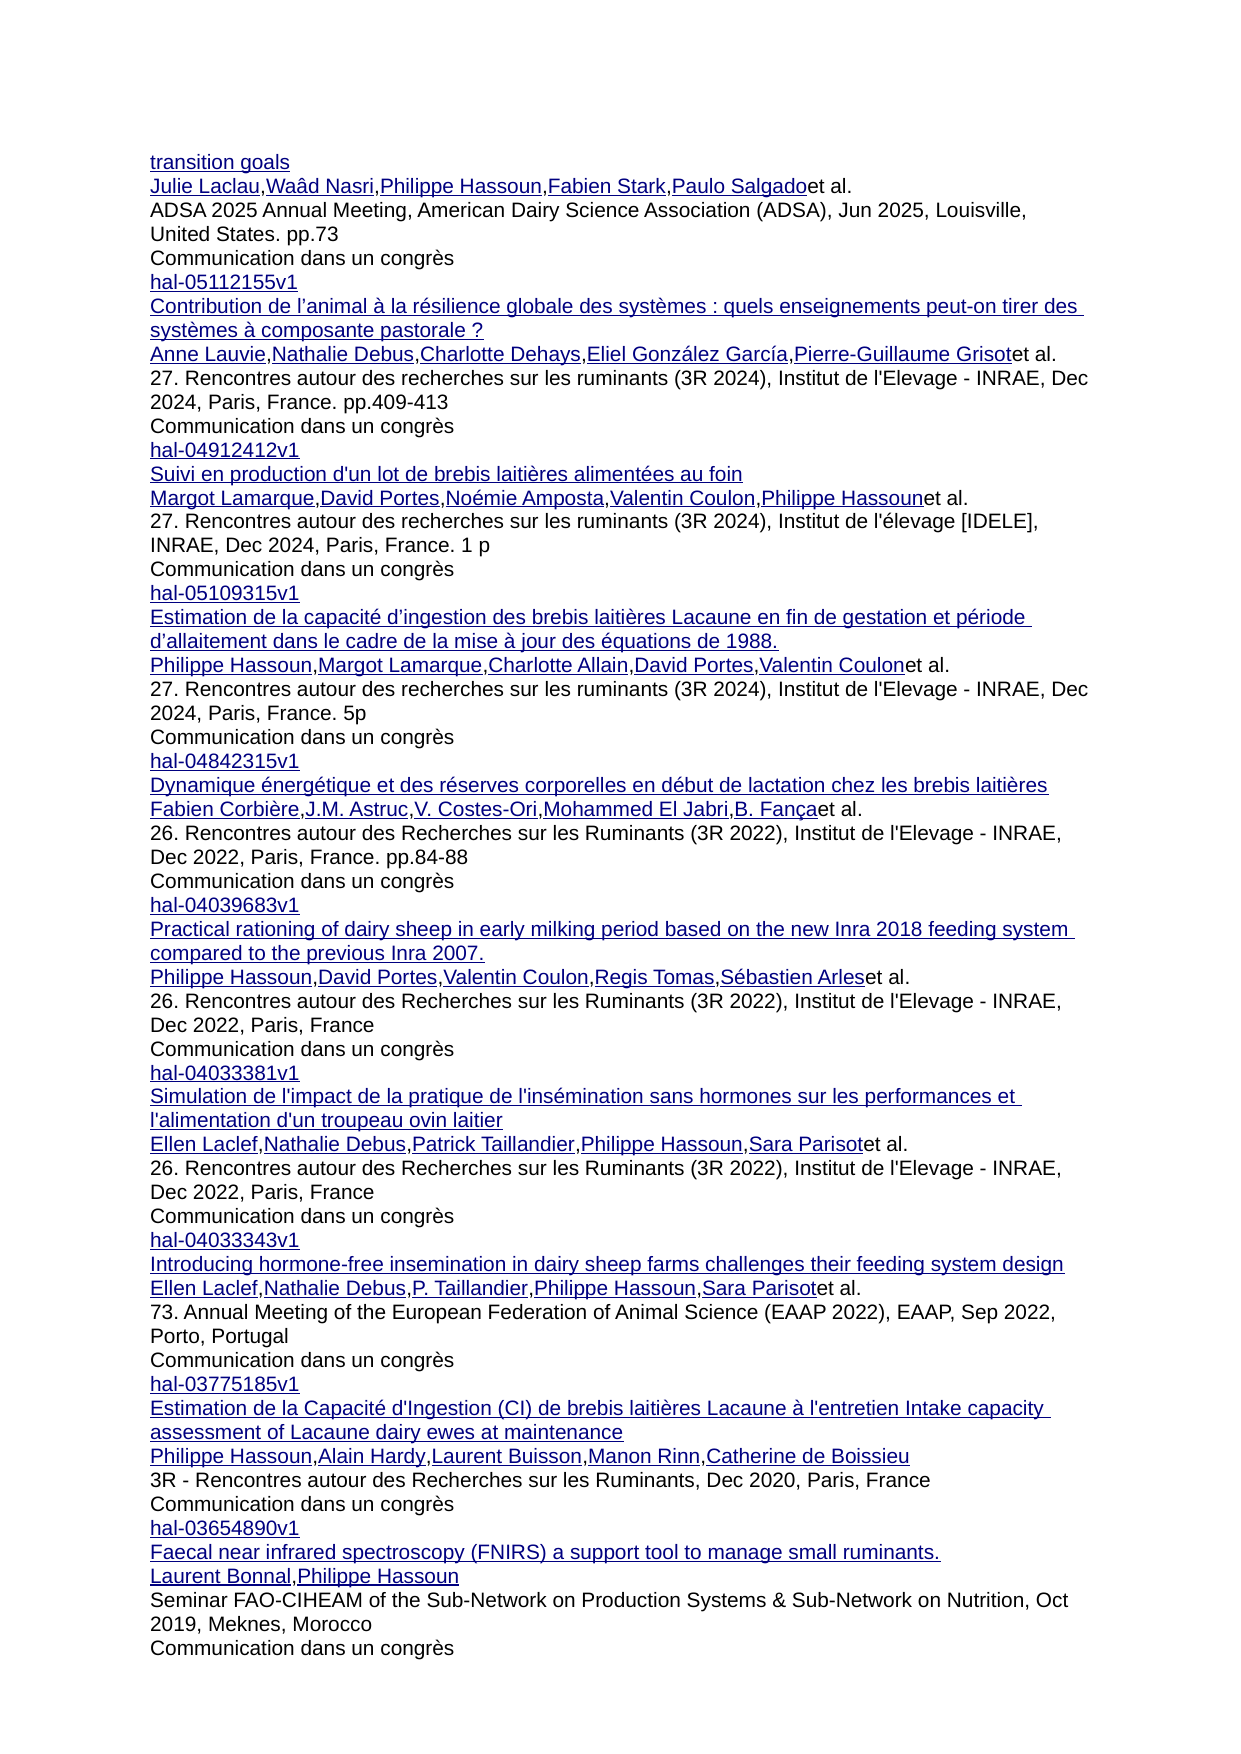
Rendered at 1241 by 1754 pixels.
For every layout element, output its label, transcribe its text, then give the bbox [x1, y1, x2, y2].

table_cell Dynamique énergétique et des réserves corporelles en début de lactation chez les brebis laitières Fabien Corbière,J.M. Astruc,V. Costes-Ori,Mohammed El Jabri,B. Fançaet al. 26. Rencontres autour des Recherches sur les Ruminants (3R 2022), Institut de l'Elevage - INRAE, Dec 2022, Paris, France. pp.84-88 Communication dans un congrès hal-04039683v1 [150, 773, 1090, 917]
table_cell Suivi en production d'un lot de brebis laitières alimentées au foin Margot Lamarque,David Portes,Noémie Amposta,Valentin Coulon,Philippe Hassounet al. 27. Rencontres autour des recherches sur les ruminants (3R 2024), Institut de l'élevage [IDELE], INRAE, Dec 2024, Paris, France. 1 p Communication dans un congrès hal-05109315v1 [150, 461, 1090, 605]
table_cell Introducing hormone-free insemination in dairy sheep farms challenges their feeding system design Ellen Laclef,Nathalie Debus,P. Taillandier,Philippe Hassoun,Sara Parisotet al. 73. Annual Meeting of the European Federation of Animal Science (EAAP 2022), EAAP, Sep 2022, Porto, Portugal Communication dans un congrès hal-03775185v1 [150, 1252, 1090, 1396]
table_cell Estimation de la capacité d’ingestion des brebis laitières Lacaune en fin de gestation et période d’allaitement dans le cadre de la mise à jour des équations de 1988. Philippe Hassoun,Margot Lamarque,Charlotte Allain,David Portes,Valentin Coulonet al. 27. Rencontres autour des recherches sur les ruminants (3R 2024), Institut de l'Elevage - INRAE, Dec 2024, Paris, France. 5p Communication dans un congrès hal-04842315v1 [150, 605, 1090, 773]
table_cell Estimation de la Capacité d'Ingestion (CI) de brebis laitières Lacaune à l'entretien Intake capacity assessment of Lacaune dairy ewes at maintenance Philippe Hassoun,Alain Hardy,Laurent Buisson,Manon Rinn,Catherine de Boissieu 3R - Rencontres autour des Recherches sur les Ruminants, Dec 2020, Paris, France Communication dans un congrès hal-03654890v1 [150, 1396, 1090, 1539]
table_cell transition goals Julie Laclau,Waâd Nasri,Philippe Hassoun,Fabien Stark,Paulo Salgadoet al. ADSA 2025 Annual Meeting, American Dairy Science Association (ADSA), Jun 2025, Louisville, United States. pp.73 Communication dans un congrès hal-05112155v1 [150, 150, 1090, 294]
table_cell Contribution de l’animal à la résilience globale des systèmes : quels enseignements peut-on tirer des systèmes à composante pastorale ? Anne Lauvie,Nathalie Debus,Charlotte Dehays,Eliel González García,Pierre-Guillaume Grisotet al. 27. Rencontres autour des recherches sur les ruminants (3R 2024), Institut de l'Elevage - INRAE, Dec 2024, Paris, France. pp.409-413 Communication dans un congrès hal-04912412v1 [150, 294, 1090, 461]
table_cell Faecal near infrared spectroscopy (FNIRS) a support tool to manage small ruminants. Laurent Bonnal,Philippe Hassoun Seminar FAO-CIHEAM of the Sub-Network on Production Systems & Sub-Network on Nutrition, Oct 2019, Meknes, Morocco Communication dans un congrès [150, 1540, 1090, 1659]
table_cell Simulation de l'impact de la pratique de l'insémination sans hormones sur les performances et l'alimentation d'un troupeau ovin laitier Ellen Laclef,Nathalie Debus,Patrick Taillandier,Philippe Hassoun,Sara Parisotet al. 26. Rencontres autour des Recherches sur les Ruminants (3R 2022), Institut de l'Elevage - INRAE, Dec 2022, Paris, France Communication dans un congrès hal-04033343v1 [150, 1084, 1090, 1252]
table_cell Practical rationing of dairy sheep in early milking period based on the new Inra 2018 feeding system compared to the previous Inra 2007. Philippe Hassoun,David Portes,Valentin Coulon,Regis Tomas,Sébastien Arleset al. 26. Rencontres autour des Recherches sur les Ruminants (3R 2022), Institut de l'Elevage - INRAE, Dec 2022, Paris, France Communication dans un congrès hal-04033381v1 [150, 917, 1090, 1084]
